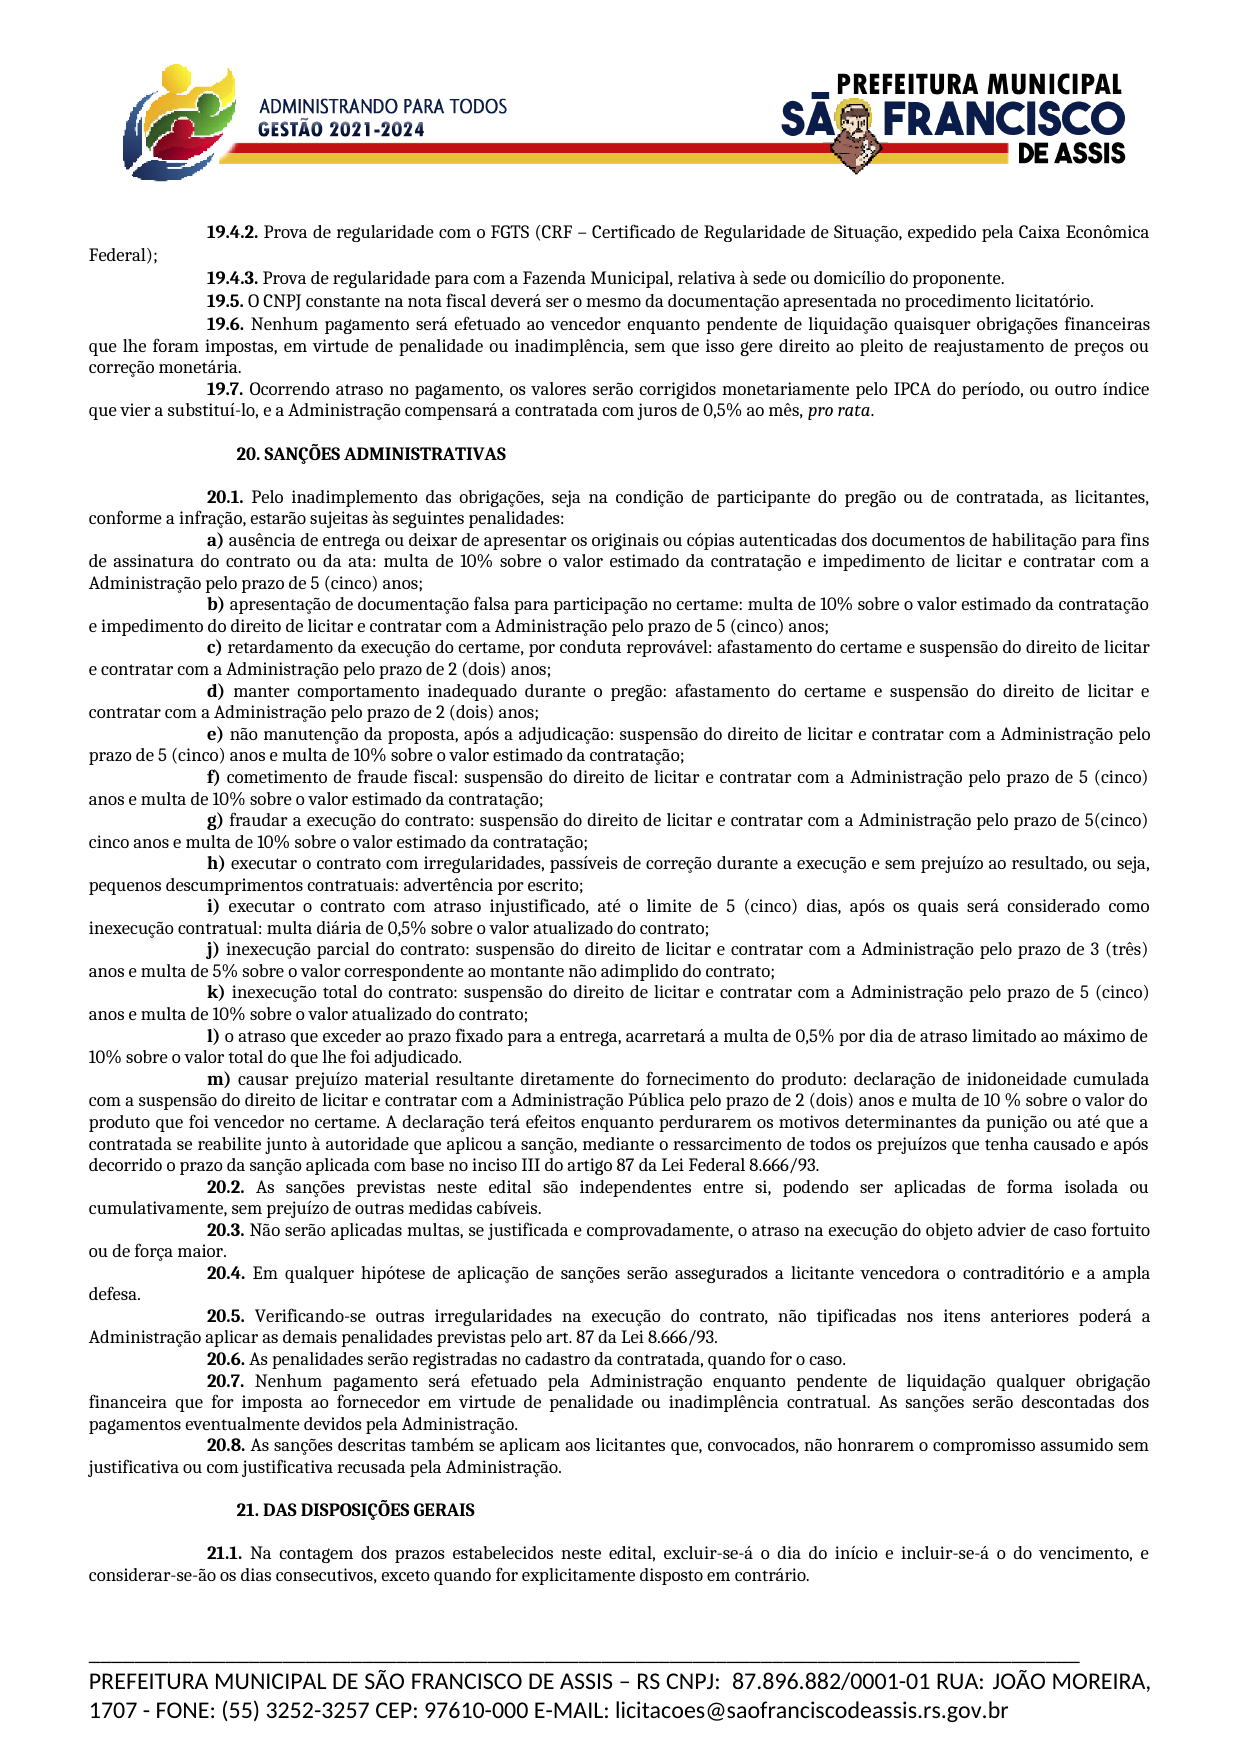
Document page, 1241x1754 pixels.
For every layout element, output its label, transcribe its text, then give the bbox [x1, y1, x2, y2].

text m) causar prejuízo material resultante diretamente do fornecimento do produto: declaração de inidoneidade cumulada com a suspensão do direito de licitar e contratar com a Administração Pública pelo prazo de 2 (dois) anos e multa de 10 % sobre o valor do produto que foi vencedor no certame. A declaração terá efeitos enquanto perdurarem os motivos determinantes da punição ou até que a contratada se reabilite junto à autoridade que aplicou a sanção, mediante o ressarcimento de todos os prejuízos que tenha causado e após decorrido o prazo da sanção aplicada com base no inciso III do artigo 87 da Lei Federal 8.666/93. [89, 1068, 1152, 1176]
text 21.1. Na contagem dos prazos estabelecidos neste edital, excluir-se-á o dia do início e incluir-se-á o do vencimento, e considerar-se-ão os dias consecutivos, exceto quando for explicitamente disposto em contrário. [89, 1543, 1152, 1586]
text 20.2. As sanções previstas neste edital são independentes entre si, podendo ser aplicadas de forma isolada ou cumulativamente, sem prejuízo de outras medidas cabíveis. [89, 1176, 1152, 1219]
text 19.6. Nenhum pagamento será efetuado ao vencedor enquanto pendente de liquidação quaisquer obrigações financeiras que lhe foram impostas, em virtude de penalidade ou inadimplência, sem que isso gere direito ao pleito de reajustamento de preços ou correção monetária. [89, 314, 1152, 378]
text e) não manutenção da proposta, após a adjudicação: suspensão do direito de licitar e contratar com a Administração pelo prazo de 5 (cinco) anos e multa de 10% sobre o valor estimado da contratação; [89, 723, 1152, 766]
text k) inexecução total do contrato: suspensão do direito de licitar e contratar com a Administração pelo prazo de 5 (cinco) anos e multa de 10% sobre o valor atualizado do contrato; [89, 982, 1152, 1025]
text 19.7. Ocorrendo atraso no pagamento, os valores serão corrigidos monetariamente pelo IPCA do período, ou outro índice que vier a substituí-lo, e a Administração compensará a contratada com juros de 0,5% ao mês, pro rata. [89, 378, 1152, 421]
text 19.4.3. Prova de regularidade para com a Fazenda Municipal, relativa à sede ou domicílio do proponente. [89, 268, 1152, 289]
text l) o atraso que exceder ao prazo fixado para a entrega, acarretará a multa de 0,5% por dia de atraso limitado ao máximo de 10% sobre o valor total do que lhe foi adjudicado. [89, 1025, 1152, 1068]
text 19.5. O CNPJ constante na nota fiscal deverá ser o mesmo da documentação apresentada no procedimento licitatório. [89, 291, 1152, 312]
text 20.6. As penalidades serão registradas no cadastro da contratada, quando for o caso. [89, 1349, 1152, 1370]
text i) executar o contrato com atraso injustificado, até o limite de 5 (cinco) dias, após os quais será considerado como inexecução contratual: multa diária de 0,5% sobre o valor atualizado do contrato; [89, 896, 1152, 939]
text 21. DAS DISPOSIÇÕES GERAIS [89, 1499, 1152, 1521]
text 20.8. As sanções descritas também se aplicam aos licitantes que, convocados, não honrarem o compromisso assumido sem justificativa ou com justificativa recusada pela Administração. [89, 1435, 1152, 1478]
text f) cometimento de fraude fiscal: suspensão do direito de licitar e contratar com a Administração pelo prazo de 5 (cinco) anos e multa de 10% sobre o valor estimado da contratação; [89, 766, 1152, 809]
text h) executar o contrato com irregularidades, passíveis de correção durante a execução e sem prejuízo ao resultado, ou seja, pequenos descumprimentos contratuais: advertência por escrito; [89, 853, 1152, 896]
text 20. SANÇÕES ADMINISTRATIVAS [89, 443, 1152, 464]
text 20.7. Nenhum pagamento será efetuado pela Administração enquanto pendente de liquidação qualquer obrigação financeira que for imposta ao fornecedor em virtude de penalidade ou inadimplência contratual. As sanções serão descontadas dos pagamentos eventualmente devidos pela Administração. [89, 1370, 1152, 1435]
text 20.1. Pelo inadimplemento das obrigações, seja na condição de participante do pregão ou de contratada, as licitantes, conforme a infração, estarão sujeitas às seguintes penalidades: [89, 486, 1152, 529]
text 20.3. Não serão aplicadas multas, se justificada e comprovadamente, o atraso na execução do objeto advier de caso fortuito ou de força maior. [89, 1219, 1152, 1262]
text 19.4.2. Prova de regularidade com o FGTS (CRF – Certificado de Regularidade de Situação, expedido pela Caixa Econômica Federal); [89, 222, 1152, 266]
text a) ausência de entrega ou deixar de apresentar os originais ou cópias autenticadas dos documentos de habilitação para fins de assinatura do contrato ou da ata: multa de 10% sobre o valor estimado da contratação e impedimento de licitar e contratar com a Administração pelo prazo de 5 (cinco) anos; [89, 529, 1152, 594]
text 20.4. Em qualquer hipótese de aplicação de sanções serão assegurados a licitante vencedora o contraditório e a ampla defesa. [89, 1262, 1152, 1306]
text c) retardamento da execução do certame, por conduta reprovável: afastamento do certame e suspensão do direito de licitar e contratar com a Administração pelo prazo de 2 (dois) anos; [89, 637, 1152, 680]
text 20.5. Verificando-se outras irregularidades na execução do contrato, não tipificadas nos itens anteriores poderá a Administração aplicar as demais penalidades previstas pelo art. 87 da Lei 8.666/93. [89, 1306, 1152, 1349]
text j) inexecução parcial do contrato: suspensão do direito de licitar e contratar com a Administração pelo prazo de 3 (três) anos e multa de 5% sobre o valor correspondente ao montante não adimplido do contrato; [89, 939, 1152, 982]
text b) apresentação de documentação falsa para participação no certame: multa de 10% sobre o valor estimado da contratação e impedimento do direito de licitar e contratar com a Administração pelo prazo de 5 (cinco) anos; [89, 594, 1152, 637]
text d) manter comportamento inadequado durante o pregão: afastamento do certame e suspensão do direito de licitar e contratar com a Administração pelo prazo de 2 (dois) anos; [89, 680, 1152, 723]
text g) fraudar a execução do contrato: suspensão do direito de licitar e contratar com a Administração pelo prazo de 5(cinco) cinco anos e multa de 10% sobre o valor estimado da contratação; [89, 809, 1152, 853]
